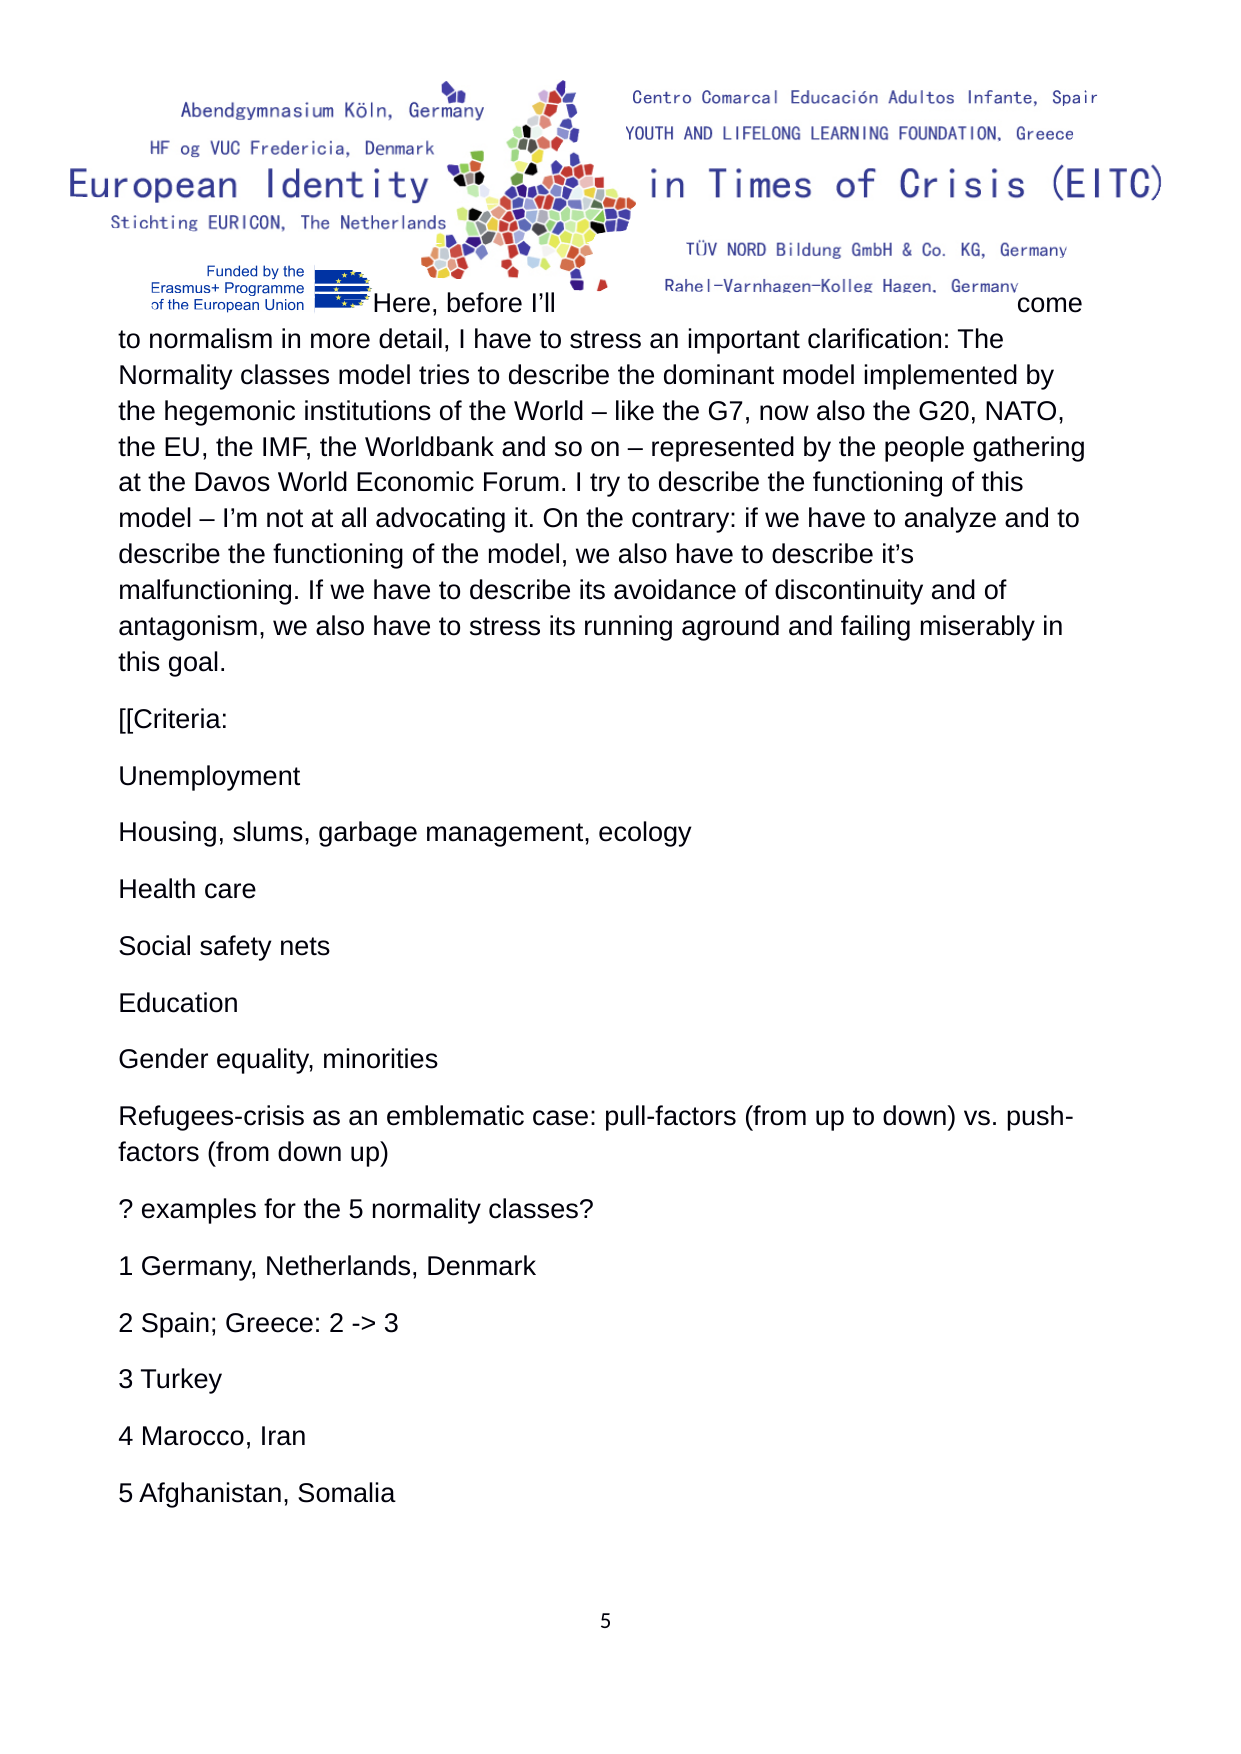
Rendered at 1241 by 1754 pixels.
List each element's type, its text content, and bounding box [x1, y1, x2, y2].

text Housing, slums, garbage management, ecology [118, 816, 1092, 848]
text 1 Germany, Netherlands, Denmark [118, 1250, 1092, 1281]
text 4 Marocco, Iran [118, 1420, 1092, 1451]
text Health care [118, 873, 1092, 904]
text Social safety nets [118, 930, 1092, 961]
text Refugees-crisis as an emblematic case: pull-factors (from up to down) vs. push-factors (from down up) [118, 1100, 1092, 1167]
text Here, before I’ll come to normalism in more detail, I have to stress an important clarification: The Normality classes model tries to describe the dominant model implemented by the hegemonic institutions of the World – like the G7, now also the G20, NATO, the EU, the IMF, the Worldbank and so on – represented by the people gathering at the Davos World Economic Forum. I try to describe the functioning of this model – I’m not at all advocating it. On the contrary: if we have to analyze and to describe the functioning of the model, we also have to describe it’s malfunctioning. If we have to describe its avoidance of discontinuity and of antagonism, we also have to stress its running aground and failing miserably in this goal. [118, 201, 1092, 677]
text 3 Turkey [118, 1363, 1092, 1394]
text 5 Afghanistan, Somalia [118, 1477, 1092, 1508]
text 2 Spain; Greece: 2 -> 3 [118, 1307, 1092, 1338]
text ? examples for the 5 normality classes? [118, 1193, 1092, 1224]
text Gender equality, minorities [118, 1043, 1092, 1075]
text Education [118, 987, 1092, 1018]
text Unemployment [118, 760, 1092, 791]
text [[Criteria: [118, 703, 1092, 734]
